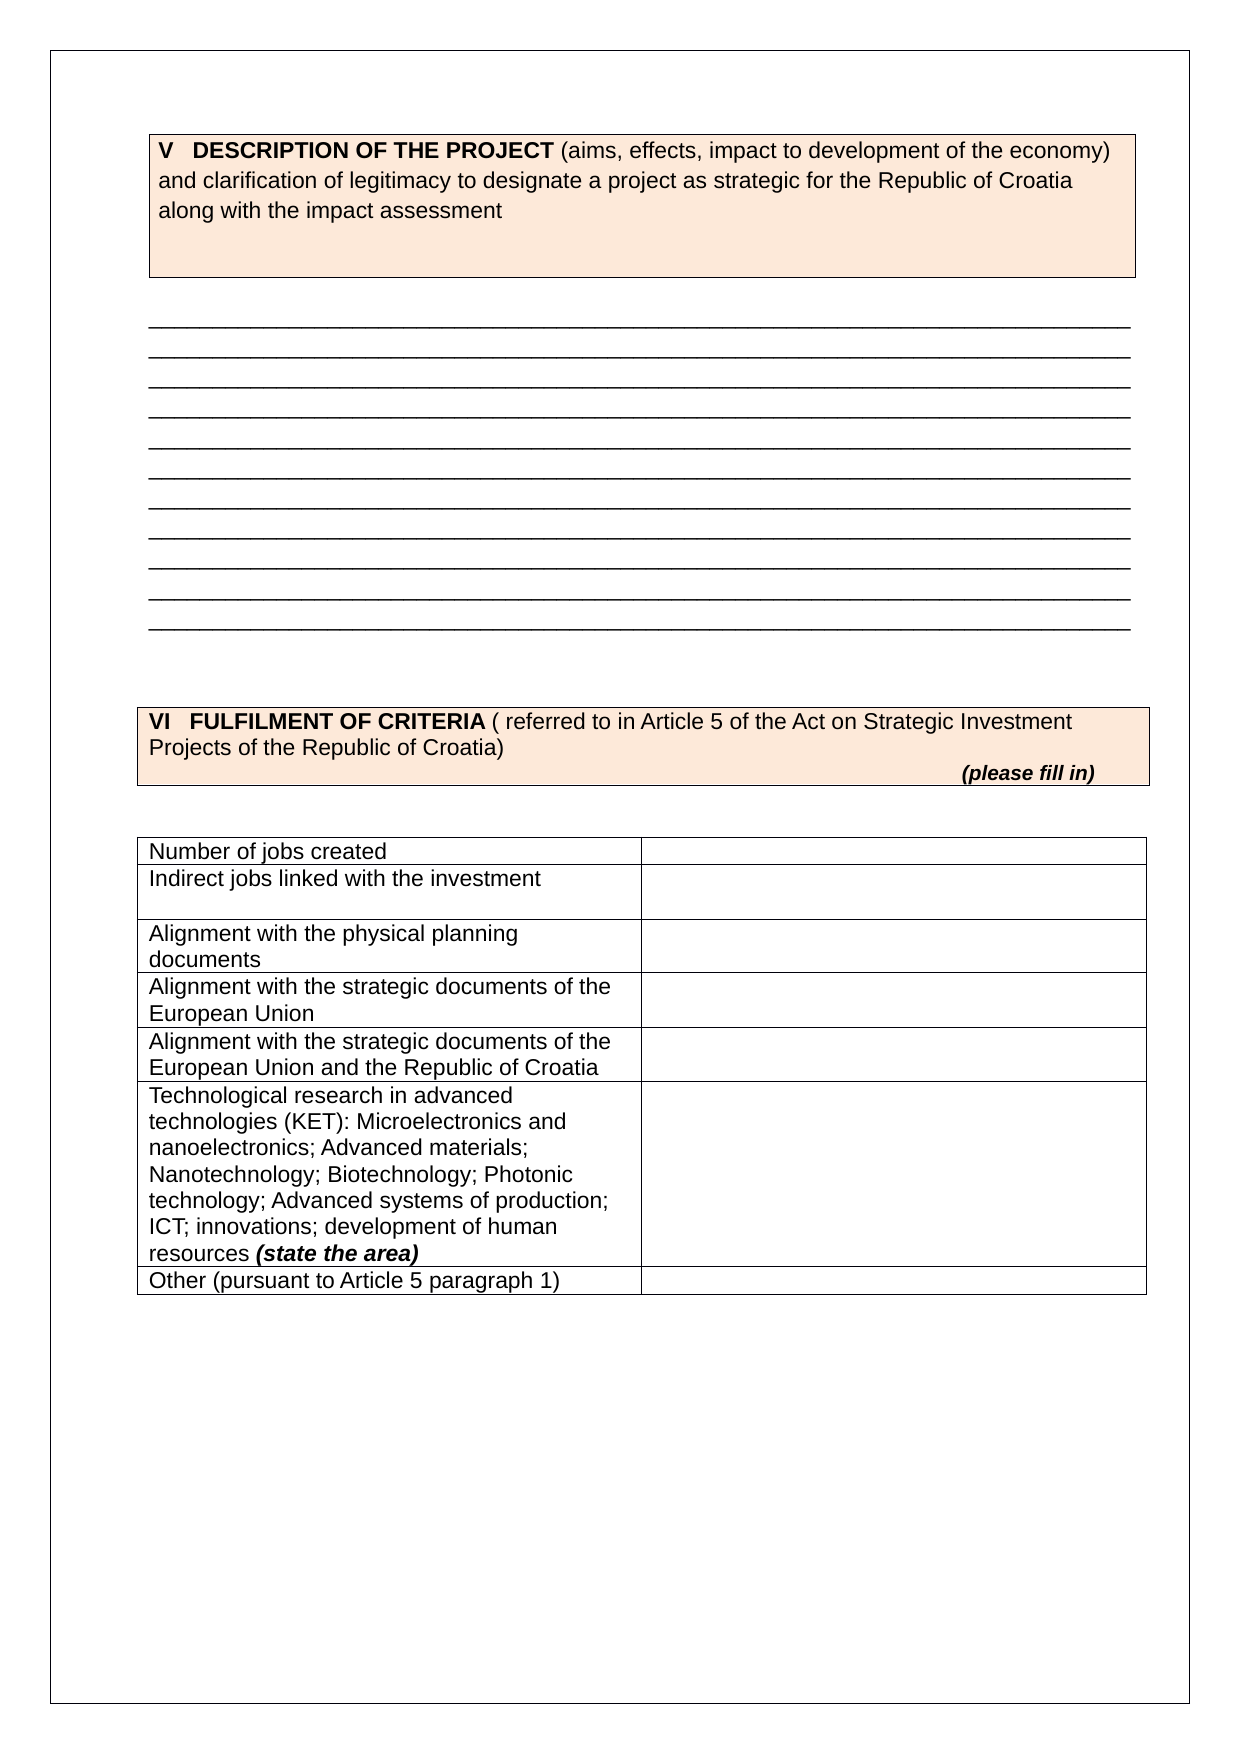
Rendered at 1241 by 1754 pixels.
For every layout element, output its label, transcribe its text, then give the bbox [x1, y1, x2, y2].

text _______________________________________________________________________________________________________________________________________________________________________________________________________________________________________________________________________________________________________________________________________________________________________________________________________________________________________________________________________________________________________________________________________________________________________________________________________________________________________________________________________________________________________________________________________________________________________________________________________________________________________________________________________________ [149, 303, 1136, 631]
table_cell Alignment with the physical planning documents [138, 920, 641, 972]
table_header Number of jobs created [138, 838, 641, 864]
table_cell [642, 1028, 1146, 1081]
table_cell [642, 865, 1146, 918]
table_cell [642, 1082, 1146, 1266]
table_cell Technological research in advanced technologies (KET): Microelectronics and nanoelectronics; Advanced materials; Nanotechnology; Biotechnology; Photonic technology; Advanced systems of production; ICT; innovations; development of human resources (state the area) [138, 1082, 641, 1266]
table_cell Alignment with the strategic documents of the European Union and the Republic of Croatia [138, 1028, 641, 1081]
table_cell [642, 973, 1146, 1027]
table_header VI FULFILMENT OF CRITERIA ( referred to in Article 5 of the Act on Strategic Investment Projects of the Republic of Croatia) (please fill in) [138, 708, 1149, 784]
table_cell [642, 1267, 1146, 1293]
table_cell [642, 920, 1146, 972]
table_header [642, 838, 1146, 864]
table_cell Alignment with the strategic documents of the European Union [138, 973, 641, 1027]
table_cell Indirect jobs linked with the investment [138, 865, 641, 918]
table_cell Other (pursuant to Article 5 paragraph 1) [138, 1267, 641, 1293]
text V DESCRIPTION OF THE PROJECT (aims, effects, impact to development of the economy) and clarification of legitimacy to designate a project as strategic for the Republic of Croatia along with the impact assessment [150, 135, 1135, 224]
